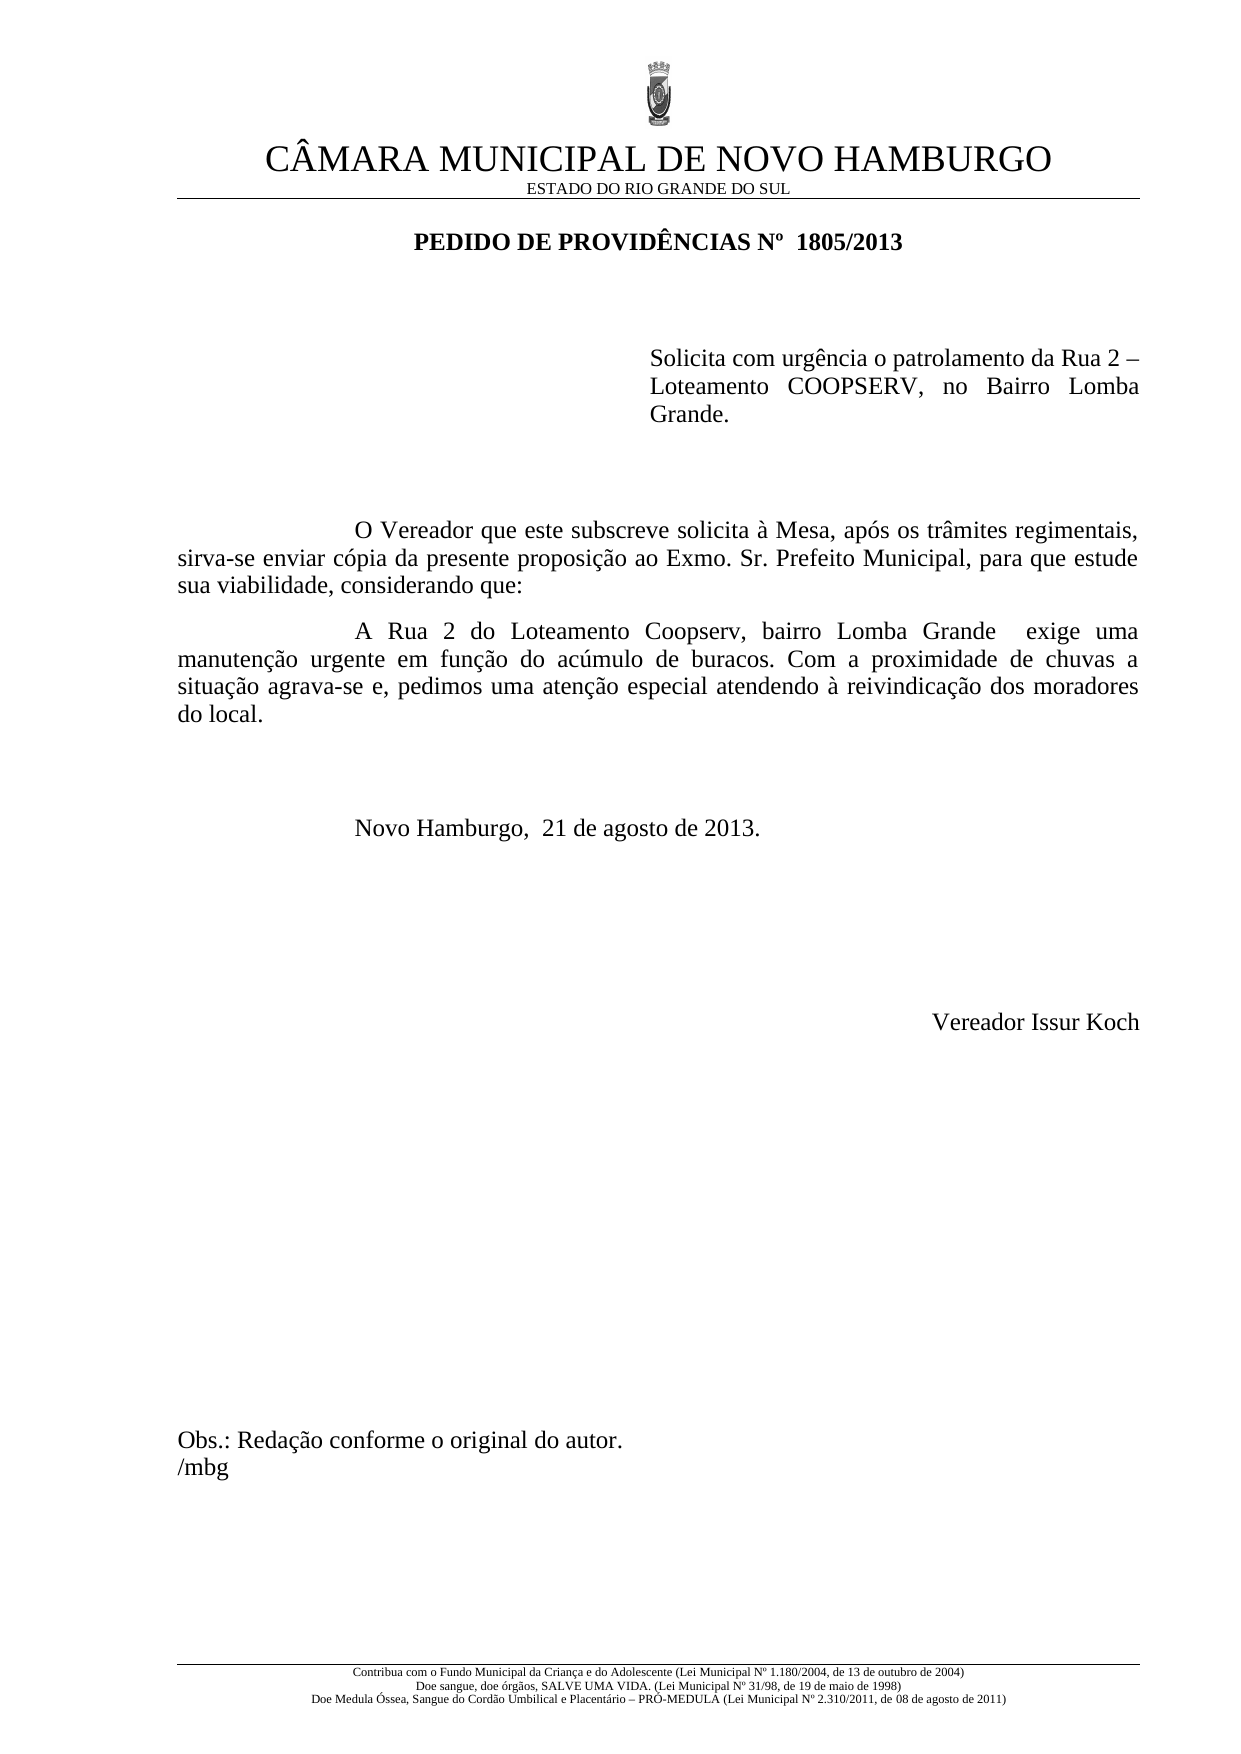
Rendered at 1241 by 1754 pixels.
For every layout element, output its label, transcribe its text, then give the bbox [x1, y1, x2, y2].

text Solicita com urgência o patrolamento da Rua 2 – Loteamento COOPSERV, no Bairro Lomba Grande. [649, 344, 1140, 428]
text Novo Hamburgo, 21 de agosto de 2013. [177, 814, 1140, 842]
text O Vereador que este subscreve solicita à Mesa, após os trâmites regimentais, sirva-se enviar cópia da presente proposição ao Exmo. Sr. Prefeito Municipal, para que estude sua viabilidade, considerando que: [177, 516, 1140, 599]
text /mbg [177, 1453, 1140, 1481]
text A Rua 2 do Loteamento Coopserv, bairro Lomba Grande exige uma manutenção urgente em função do acúmulo de buracos. Com a proximidade de chuvas a situação agrava-se e, pedimos uma atenção especial atendendo à reivindicação dos moradores do local. [177, 617, 1140, 728]
text Vereador Issur Koch [177, 1008, 1140, 1036]
text Obs.: Redação conforme o original do autor. [177, 1426, 1140, 1453]
text PEDIDO DE PROVIDÊNCIAS Nº 1805/2013 [177, 228, 1140, 256]
